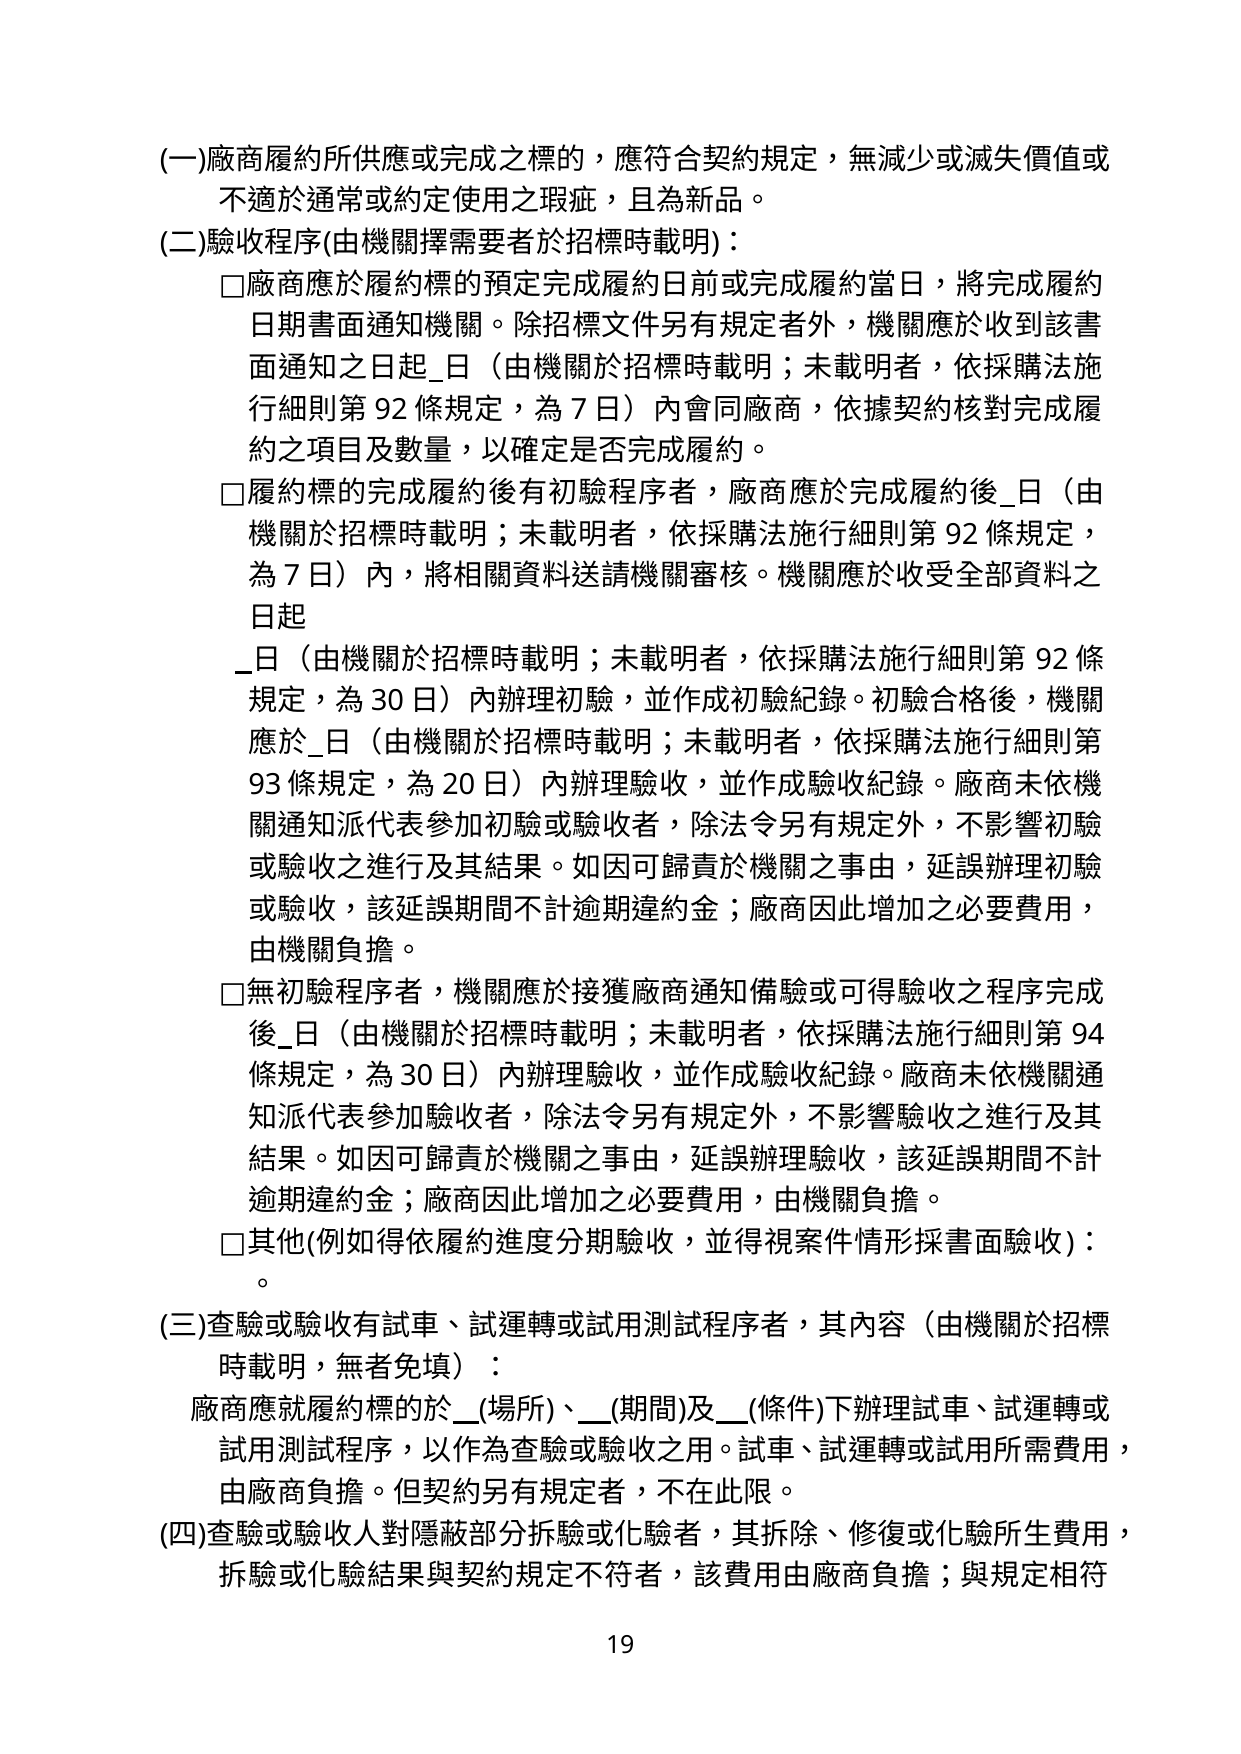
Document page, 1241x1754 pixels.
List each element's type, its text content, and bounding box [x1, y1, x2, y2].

text 廠商應就履約標的於 (場所)、 (期間)及 (條件)下辦理試車、試運轉或試用測試程序，以作為查驗或驗收之用。試車、試運轉或試用所需費用，由廠商負擔。但契約另有規定者，不在此限。 [159, 1386, 1110, 1511]
text (一)廠商履約所供應或完成之標的，應符合契約規定，無減少或滅失價值或不適於通常或約定使用之瑕疵，且為新品。 [159, 136, 1110, 219]
text □無初驗程序者，機關應於接獲廠商通知備驗或可得驗收之程序完成後 日（由機關於招標時載明；未載明者，依採購法施行細則第94條規定，為30日）內辦理驗收，並作成驗收紀錄。廠商未依機關通知派代表參加驗收者，除法令另有規定外，不影響驗收之進行及其結果。如因可歸責於機關之事由，延誤辦理驗收，該延誤期間不計逾期違約金；廠商因此增加之必要費用，由機關負擔。 [218, 969, 1104, 1219]
text □其他(例如得依履約進度分期驗收，並得視案件情形採書面驗收)： 。 [218, 1219, 1104, 1302]
text (四)查驗或驗收人對隱蔽部分拆驗或化驗者，其拆除、修復或化驗所生費用，拆驗或化驗結果與契約規定不符者，該費用由廠商負擔；與規定相符者，該費用由機關負擔。契約規定以外之查驗、測試或檢驗，亦同。 [159, 1511, 1110, 1594]
text □廠商應於履約標的預定完成履約日前或完成履約當日，將完成履約日期書面通知機關。除招標文件另有規定者外，機關應於收到該書面通知之日起 日（由機關於招標時載明；未載明者，依採購法施行細則第92條規定，為7日）內會同廠商，依據契約核對完成履約之項目及數量，以確定是否完成履約。 [218, 261, 1104, 469]
text □履約標的完成履約後有初驗程序者，廠商應於完成履約後 日（由機關於招標時載明；未載明者，依採購法施行細則第92條規定，為7日）內，將相關資料送請機關審核。機關應於收受全部資料之日起 [218, 469, 1104, 636]
text 日（由機關於招標時載明；未載明者，依採購法施行細則第92條規定，為30日）內辦理初驗，並作成初驗紀錄。初驗合格後，機關應於 日（由機關於招標時載明；未載明者，依採購法施行細則第93條規定，為20日）內辦理驗收，並作成驗收紀錄。廠商未依機關通知派代表參加初驗或驗收者，除法令另有規定外，不影響初驗或驗收之進行及其結果。如因可歸責於機關之事由，延誤辦理初驗或驗收，該延誤期間不計逾期違約金；廠商因此增加之必要費用，由機關負擔。 [218, 636, 1104, 969]
text (三)查驗或驗收有試車、試運轉或試用測試程序者，其內容（由機關於招標時載明，無者免填）： [159, 1302, 1110, 1386]
text (二)驗收程序(由機關擇需要者於招標時載明)： [159, 219, 1110, 261]
